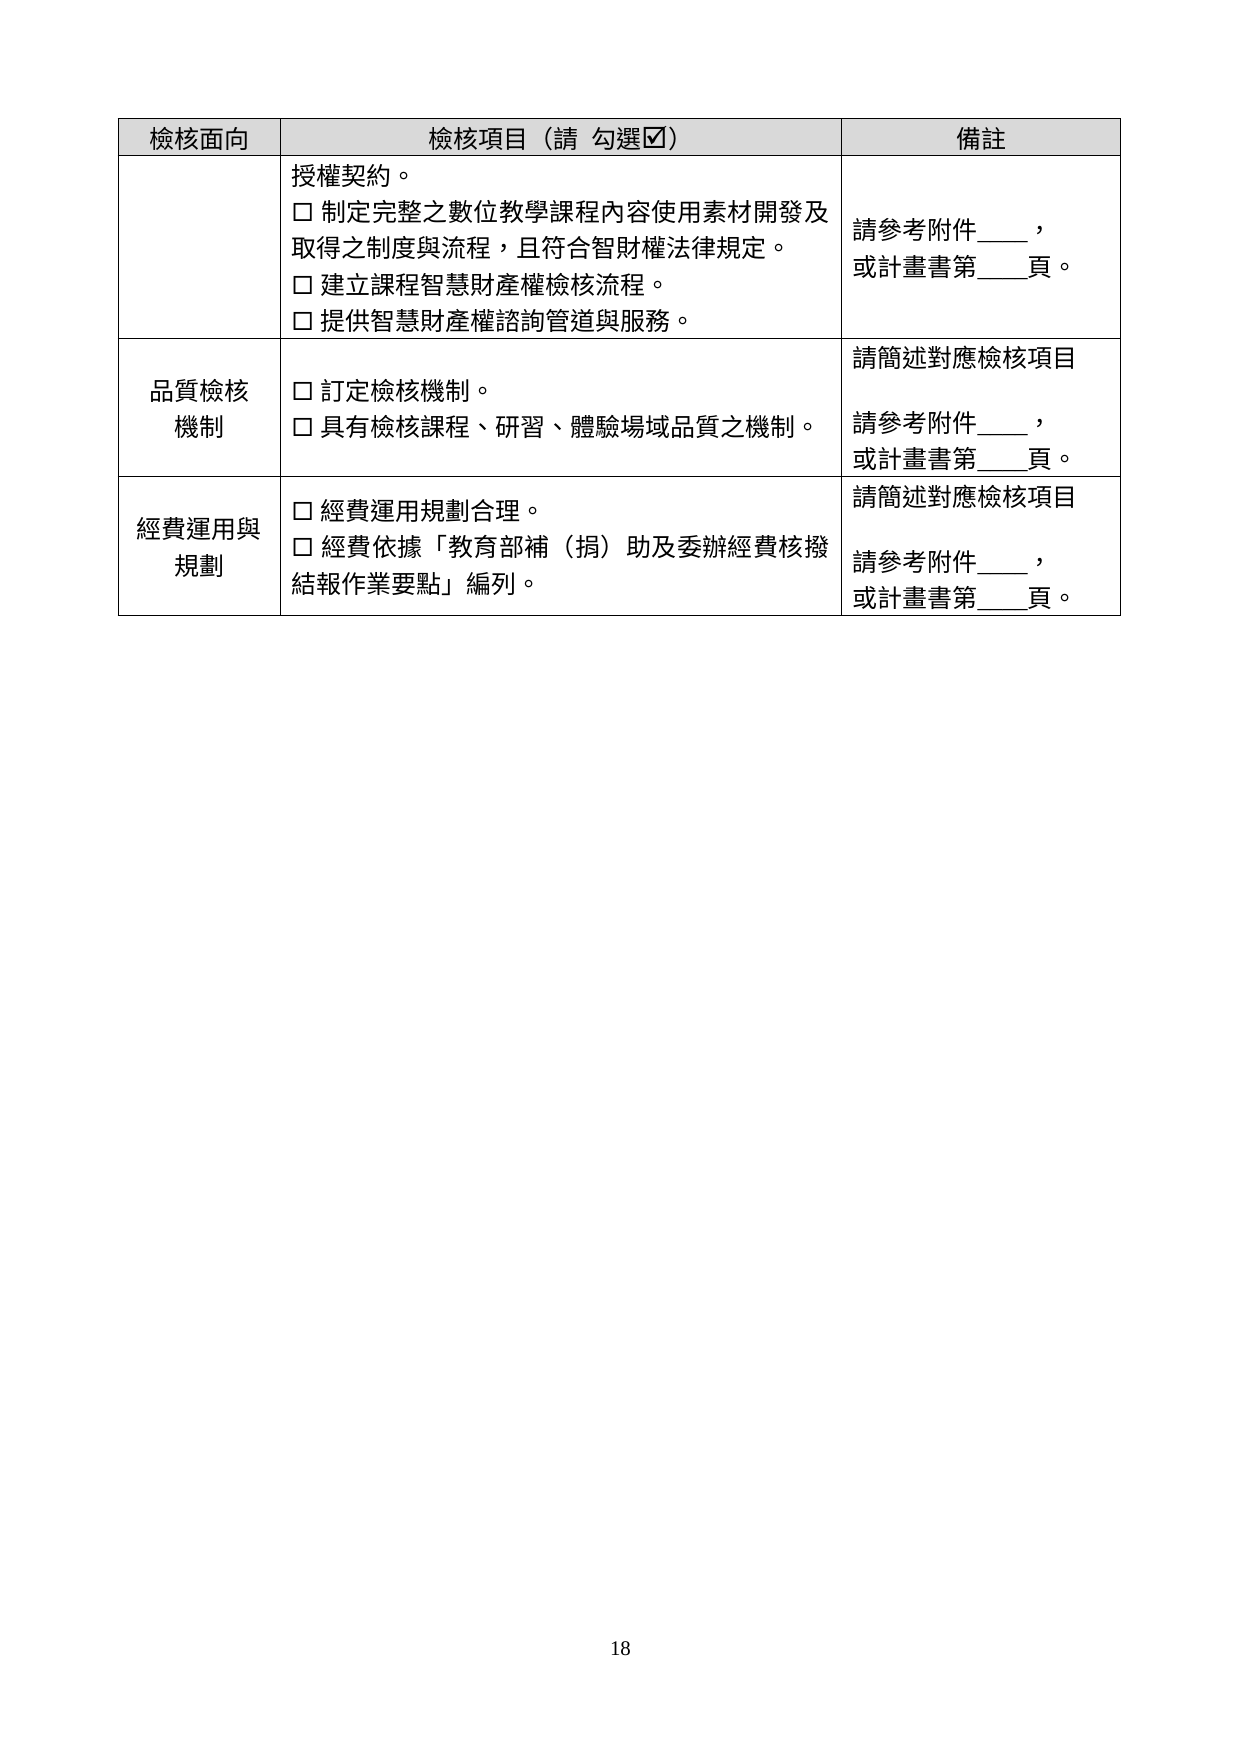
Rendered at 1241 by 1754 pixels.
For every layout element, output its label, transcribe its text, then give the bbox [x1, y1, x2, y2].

table_header 檢核面向 [119, 119, 280, 155]
table_cell  訂定檢核機制。  具有檢核課程、研習、體驗場域品質之機制。 [281, 339, 841, 476]
table_cell 授權契約。  制定完整之數位教學課程內容使用素材開發及取得之制度與流程，且符合智財權法律規定。  建立課程智慧財產權檢核流程。  提供智慧財產權諮詢管道與服務。 [281, 156, 841, 338]
table_cell 經費運用與規劃 [119, 477, 280, 615]
table_cell  經費運用規劃合理。  經費依據「教育部補（捐）助及委辦經費核撥結報作業要點」編列。 [281, 477, 841, 615]
table_cell 請簡述對應檢核項目 請參考附件____， 或計畫書第____頁。 [842, 339, 1120, 476]
table_cell [119, 156, 280, 338]
table_cell 請參考附件____， 或計畫書第____頁。 [842, 156, 1120, 338]
table_header 檢核項目（請 勾選） [281, 119, 841, 155]
table_cell 請簡述對應檢核項目 請參考附件____， 或計畫書第____頁。 [842, 477, 1120, 615]
table_cell 品質檢核 機制 [119, 339, 280, 476]
table_header 備註 [842, 119, 1120, 155]
